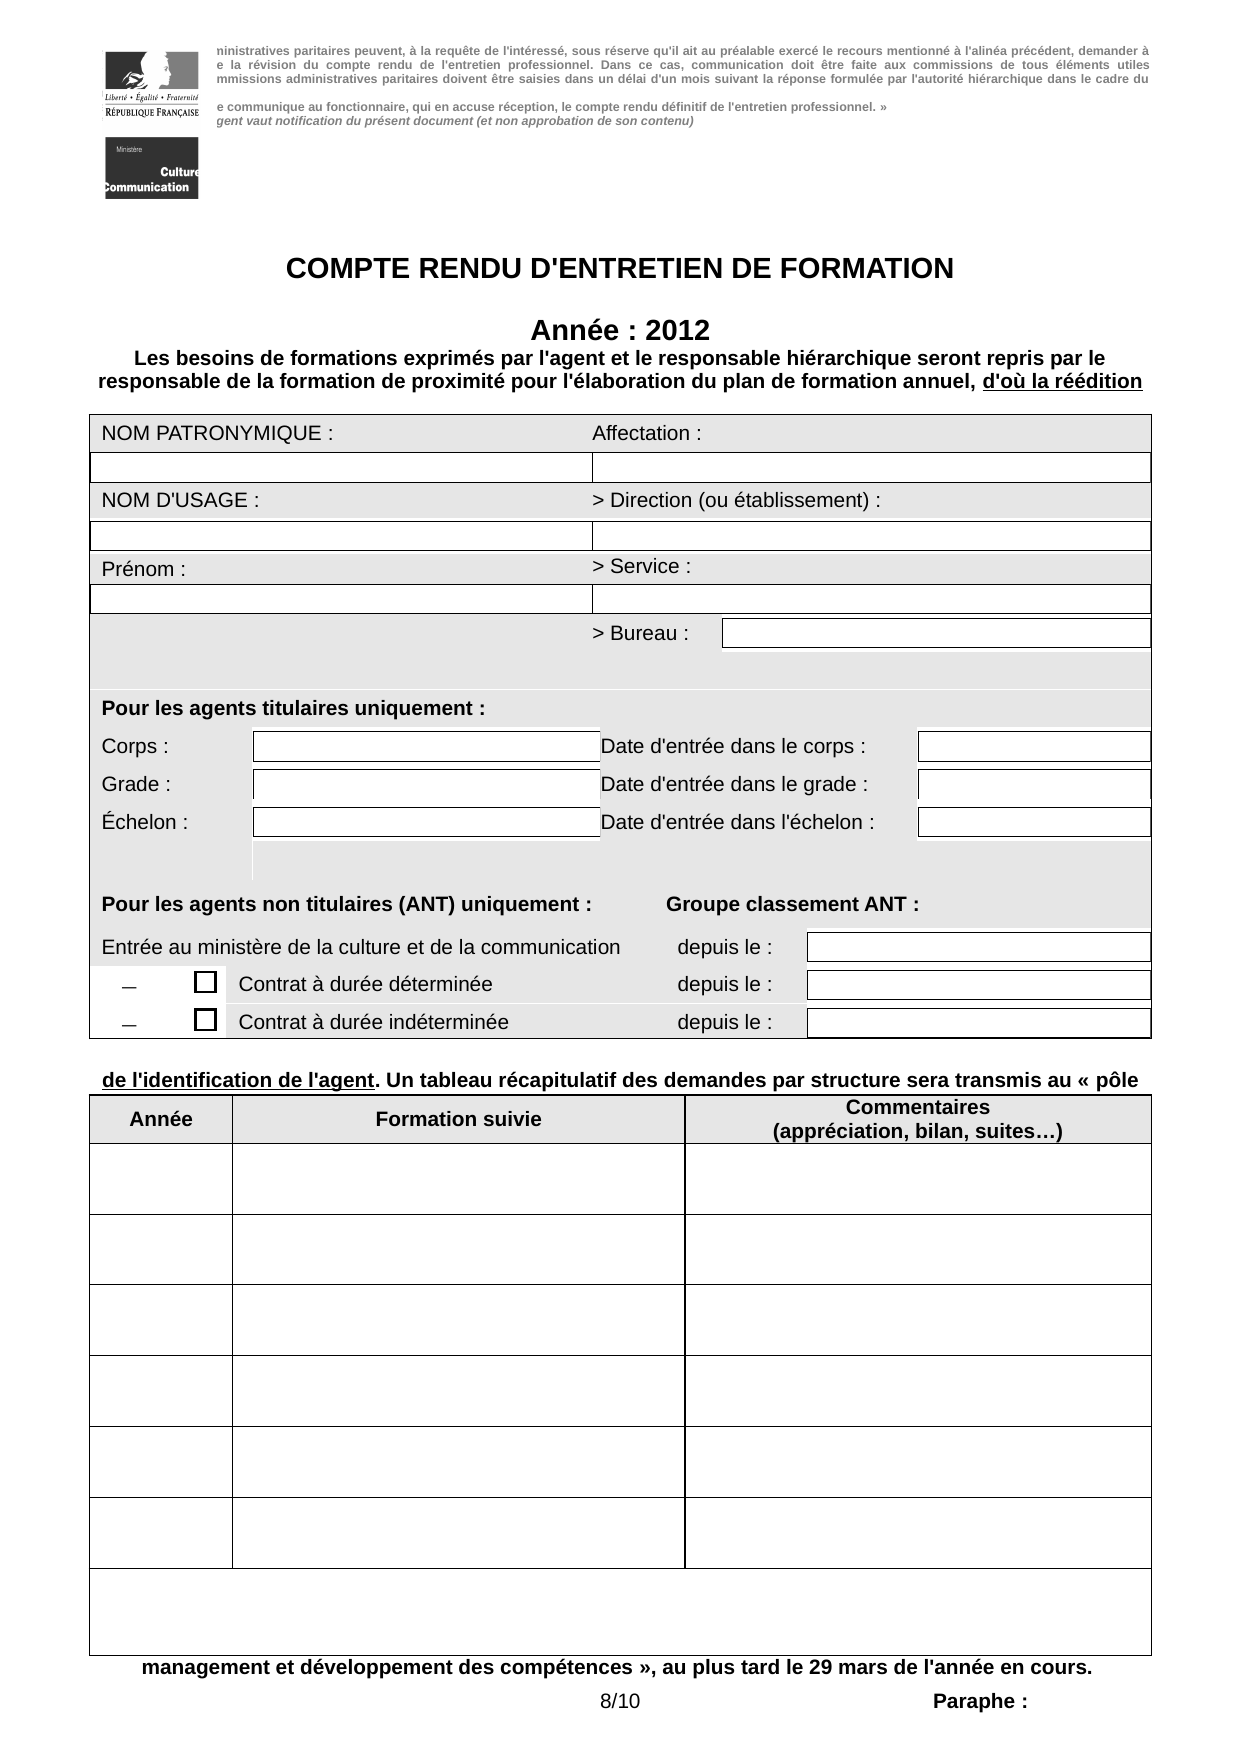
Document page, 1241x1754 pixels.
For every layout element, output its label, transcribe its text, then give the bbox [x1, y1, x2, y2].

table_header NOM PATRONYMIQUE : [90, 415, 592, 452]
table_cell Échelon : [90, 803, 252, 841]
table_cell [91, 453, 592, 482]
text Les commissions administratives paritaires peuvent, à la requête de l'intéressé, sous réserve qu'il ait au préalable exercé le recours mentionné à l'alinéa précédent, demander à l'autorité hiérarchique la révision du compte rendu de l'entretien professionnel. Dans ce cas, communication doit être faite aux commissions de tous éléments utiles d'information. Les commissions administratives paritaires doivent être saisies dans un délai d'un mois suivant la réponse formulée par l'autorité hiérarchique dans le cadre du recours. [217, 44, 1152, 100]
table_cell Corps : [90, 727, 252, 765]
table_cell [253, 803, 600, 807]
table_cell [90, 1215, 232, 1284]
table_cell [686, 1427, 1151, 1497]
table_cell [723, 619, 1150, 647]
text de l'identification de l'agent. Un tableau récapitulatif des demandes par structure sera transmis au « pôle [89, 1039, 1152, 1094]
table_cell Pour les agents titulaires uniquement : [90, 690, 1151, 727]
table_cell [233, 1498, 684, 1568]
table_cell [808, 971, 1150, 999]
table_cell Date d'entrée dans le corps : [600, 727, 917, 765]
table_cell NOM D'USAGE : [90, 483, 592, 518]
table_cell [918, 765, 1151, 769]
table_cell [233, 1356, 684, 1426]
table_header Affectation : [592, 415, 1151, 452]
table_cell > Bureau : [592, 614, 722, 652]
table_cell [90, 1285, 232, 1355]
table_cell [253, 837, 600, 841]
table_cell [918, 727, 1151, 731]
table_cell [593, 453, 1150, 482]
table_cell [807, 966, 1151, 970]
table_cell [686, 1215, 1151, 1284]
table_cell [722, 648, 1151, 652]
text COMPTE RENDU D'ENTRETIEN DE FORMATION [89, 252, 1152, 284]
table_cell [686, 1144, 1151, 1213]
table_cell [91, 585, 592, 613]
table_cell [233, 1427, 684, 1497]
table_cell [254, 732, 600, 761]
table_cell [807, 1004, 1151, 1008]
table_cell [686, 1498, 1151, 1568]
table_cell [233, 1144, 684, 1213]
table_cell [91, 522, 592, 550]
table_cell depuis le : [666, 966, 807, 1003]
table_cell [722, 614, 1151, 618]
table_cell [593, 522, 1150, 550]
table_cell [918, 803, 1151, 807]
table_cell [90, 652, 592, 689]
table_cell depuis le : [666, 1004, 807, 1038]
table_cell [807, 928, 1151, 932]
text Année : 2012 [89, 314, 1152, 347]
table_cell Date d'entrée dans l'échelon : [600, 803, 917, 841]
text *** La signature de l’agent vaut notification du présent document (et non approbation de son contenu) [217, 114, 1152, 128]
table_cell [593, 585, 1150, 613]
table_cell [253, 727, 600, 731]
table_header Formation suivie [233, 1096, 684, 1143]
table_cell [90, 614, 592, 652]
text L'autorité hiérarchique communique au fonctionnaire, qui en accuse réception, le compte rendu définitif de l'entretien professionnel. » [217, 100, 1152, 114]
table_cell [90, 966, 226, 1003]
table_cell [233, 1215, 684, 1284]
table_cell [90, 1004, 226, 1038]
table_cell [90, 1427, 232, 1497]
table_header Année [90, 1096, 232, 1143]
table_cell [807, 962, 1151, 966]
table_cell Prénom : [90, 554, 592, 584]
table_cell [919, 732, 1150, 761]
table_cell Date d'entrée dans le grade : [600, 765, 917, 803]
table_cell [808, 933, 1150, 961]
table_cell [254, 808, 600, 836]
table_cell [90, 841, 252, 880]
table_header Commentaires (appréciation, bilan, suites…) [686, 1096, 1151, 1143]
table_cell [253, 765, 600, 769]
table_cell Pour les agents non titulaires (ANT) uniquement : [90, 880, 666, 928]
table_cell [592, 652, 1151, 689]
table_cell Contrat à durée déterminée [226, 966, 666, 1003]
table_cell [808, 1009, 1150, 1037]
table_cell [233, 1285, 684, 1355]
table_cell [686, 1285, 1151, 1355]
table_cell [90, 1144, 232, 1213]
text Les besoins de formations exprimés par l'agent et le responsable hiérarchique seront repris par le responsable de la formation de proximité pour l'élaboration du plan de formation annuel, d'où la réédition [89, 347, 1152, 413]
picture [102, 50, 201, 199]
table_cell [253, 770, 600, 803]
table_cell depuis le : [666, 928, 807, 966]
table_cell Contrat à durée indéterminée [226, 1004, 666, 1038]
table_cell [90, 1498, 232, 1568]
table_cell [918, 837, 1151, 841]
table_cell > Service : [592, 554, 1151, 584]
table_cell Groupe classement ANT : [666, 880, 1151, 928]
table_cell Grade : [90, 765, 252, 803]
table_cell [686, 1356, 1151, 1426]
table_cell Entrée au ministère de la culture et de la communication [90, 928, 666, 966]
table_cell [919, 808, 1150, 836]
table_cell [253, 841, 1151, 880]
text management et développement des compétences », au plus tard le 29 mars de l'année en cours. [89, 1656, 1152, 1678]
table_cell [918, 770, 1151, 803]
table_cell > Direction (ou établissement) : [592, 483, 1151, 518]
table_cell [90, 1356, 232, 1426]
